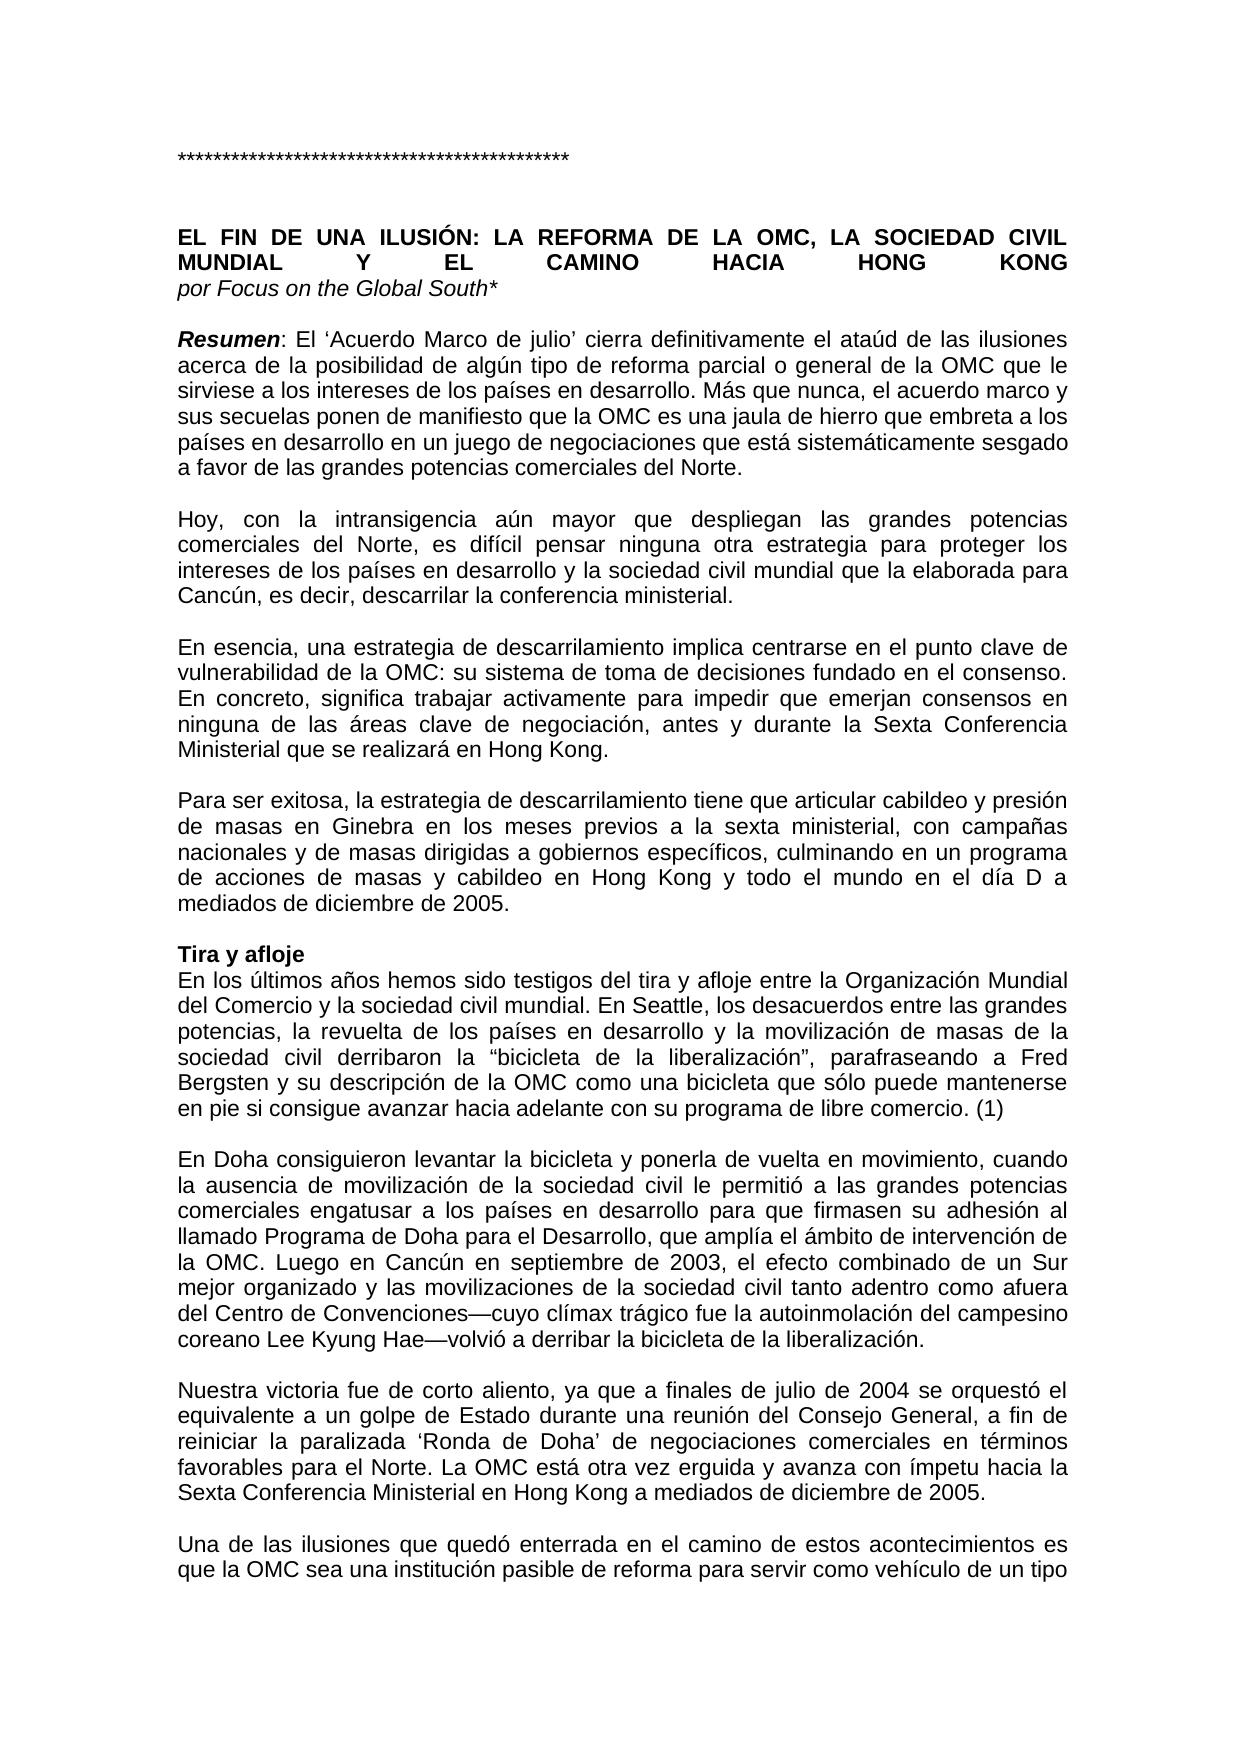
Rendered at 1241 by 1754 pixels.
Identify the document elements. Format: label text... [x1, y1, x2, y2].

text EL FIN DE UNA ILUSIÓN: LA REFORMA DE LA OMC, LA SOCIEDAD CIVIL MUNDIAL Y EL CAMINO HACIA HONG KONG por Focus on the Global South* [177, 224, 1069, 301]
subtitle ******************************************** [177, 148, 1069, 173]
text Nuestra victoria fue de corto aliento, ya que a finales de julio de 2004 se orquestó el equivalente a un golpe de Estado durante una reunión del Consejo General, a fin de reiniciar la paralizada ‘Ronda de Doha’ de negociaciones comerciales en términos favorables para el Norte. La OMC está otra vez erguida y avanza con ímpetu hacia la Sexta Conferencia Ministerial en Hong Kong a mediados de diciembre de 2005. [177, 1378, 1069, 1506]
text Una de las ilusiones que quedó enterrada en el camino de estos acontecimientos es que la OMC sea una institución pasible de reforma para servir como vehículo de un tipo [177, 1531, 1069, 1583]
subtitle Tira y afloje [177, 942, 1069, 968]
text Resumen: El ‘Acuerdo Marco de julio’ cierra definitivamente el ataúd de las ilusiones acerca de la posibilidad de algún tipo de reforma parcial o general de la OMC que le sirviese a los intereses de los países en desarrollo. Más que nunca, el acuerdo marco y sus secuelas ponen de manifiesto que la OMC es una jaula de hierro que embreta a los países en desarrollo en un juego de negociaciones que está sistemáticamente sesgado a favor de las grandes potencias comerciales del Norte. [177, 327, 1069, 481]
text En esencia, una estrategia de descarrilamiento implica centrarse en el punto clave de vulnerabilidad de la OMC: su sistema de toma de decisiones fundado en el consenso. En concreto, significa trabajar activamente para impedir que emerjan consensos en ninguna de las áreas clave de negociación, antes y durante la Sexta Conferencia Ministerial que se realizará en Hong Kong. [177, 634, 1069, 763]
text Hoy, con la intransigencia aún mayor que despliegan las grandes potencias comerciales del Norte, es difícil pensar ninguna otra estrategia para proteger los intereses de los países en desarrollo y la sociedad civil mundial que la elaborada para Cancún, es decir, descarrilar la conferencia ministerial. [177, 506, 1069, 609]
text En Doha consiguieron levantar la bicicleta y ponerla de vuelta en movimiento, cuando la ausencia de movilización de la sociedad civil le permitió a las grandes potencias comerciales engatusar a los países en desarrollo para que firmasen su adhesión al llamado Programa de Doha para el Desarrollo, que amplía el ámbito de intervención de la OMC. Luego en Cancún en septiembre de 2003, el efecto combinado de un Sur mejor organizado y las movilizaciones de la sociedad civil tanto adentro como afuera del Centro de Convenciones—cuyo clímax trágico fue la autoinmolación del campesino coreano Lee Kyung Hae—volvió a derribar la bicicleta de la liberalización. [177, 1147, 1069, 1352]
text En los últimos años hemos sido testigos del tira y afloje entre la Organización Mundial del Comercio y la sociedad civil mundial. En Seattle, los desacuerdos entre las grandes potencias, la revuelta de los países en desarrollo y la movilización de masas de la sociedad civil derribaron la “bicicleta de la liberalización”, parafraseando a Fred Bergsten y su descripción de la OMC como una bicicleta que sólo puede mantenerse en pie si consigue avanzar hacia adelante con su programa de libre comercio. (1) [177, 968, 1069, 1121]
text Para ser exitosa, la estrategia de descarrilamiento tiene que articular cabildeo y presión de masas en Ginebra en los meses previos a la sexta ministerial, con campañas nacionales y de masas dirigidas a gobiernos específicos, culminando en un programa de acciones de masas y cabildeo en Hong Kong y todo el mundo en el día D a mediados de diciembre de 2005. [177, 788, 1069, 916]
